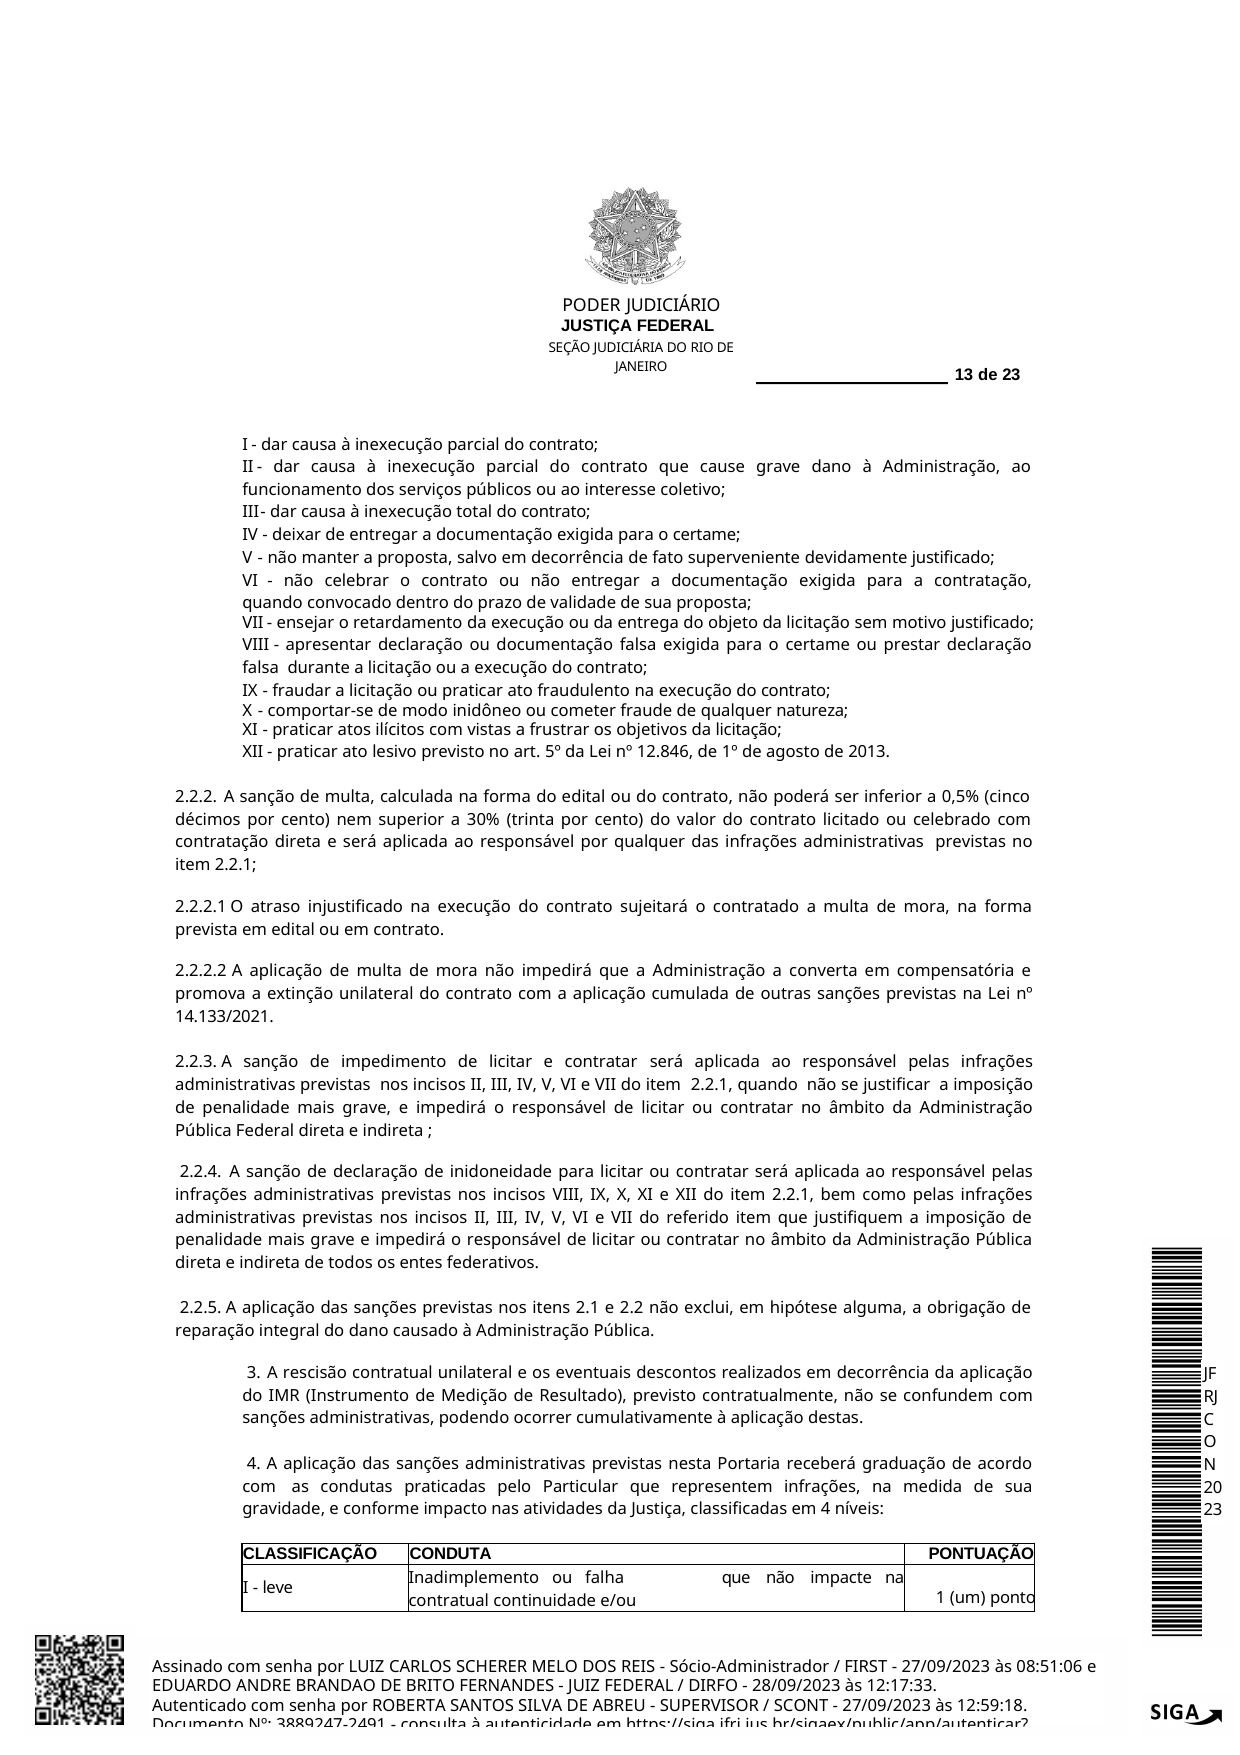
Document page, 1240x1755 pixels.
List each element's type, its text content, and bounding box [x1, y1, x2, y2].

list - não manter a proposta, salvo em decorrência de fato superveniente devidamente justificado; [242, 546, 1064, 568]
list - comportar-se de modo inidôneo ou cometer fraude de qualquer natureza; [242, 701, 1064, 720]
list - deixar de entregar a documentação exigida para o certame; [242, 523, 1064, 546]
list A rescisão contratual unilateral e os eventuais descontos realizados em decorrência da aplicação do IMR (Instrumento de Medição de Resultado), previsto contratualmente, não se confundem com sanções administrativas, podendo ocorrer cumulativamente à aplicação destas. [242, 1361, 1033, 1429]
table_cell na [876, 1565, 904, 1611]
table_header CONDUTA [409, 1544, 904, 1564]
list - dar causa à inexecução parcial do contrato; [242, 436, 1064, 455]
list O atraso injustificado na execução do contrato sujeitará o contratado a multa de mora, na forma prevista em edital ou em contrato. [175, 894, 1033, 940]
table_cell Inadimplemento ou falha contratual continuidade e/ou [409, 1565, 713, 1611]
list - apresentar declaração ou documentação falsa exigida para o certame ou prestar declaração falsa durante a licitação ou a execução do contrato; [242, 633, 1033, 678]
list - ensejar o retardamento da execução ou da entrega do objeto da licitação sem motivo justificado; [242, 614, 1064, 633]
table_cell 1 (um) ponto [905, 1565, 1034, 1611]
table_cell impacte [801, 1565, 876, 1611]
table_cell não [757, 1565, 801, 1611]
list A aplicação de multa de mora não impedirá que a Administração a converta em compensatória e promova a extinção unilateral do contrato com a aplicação cumulada de outras sanções previstas na Lei nº 14.133/2021. [175, 959, 1032, 1027]
list - dar causa à inexecução total do contrato; [242, 500, 1064, 523]
list A aplicação das sanções administrativas previstas nesta Portaria receberá graduação de acordo com as condutas praticadas pelo Particular que representem infrações, na medida de sua gravidade, e conforme impacto nas atividades da Justiça, classificadas em 4 níveis: [242, 1452, 1033, 1520]
table_cell I - leve [243, 1565, 408, 1611]
list A sanção de impedimento de licitar e contratar será aplicada ao responsável pelas infrações administrativas previstas nos incisos II, III, IV, V, VI e VII do item 2.2.1, quando não se justificar a imposição de penalidade mais grave, e impedirá o responsável de licitar ou contratar no âmbito da Administração Pública Federal direta e indireta ; [175, 1050, 1033, 1141]
text JFRJCON202300036 [1203, 1362, 1224, 1524]
list A sanção de multa, calculada na forma do edital ou do contrato, não poderá ser inferior a 0,5% (cinco décimos por cento) nem superior a 30% (trinta por cento) do valor do contrato licitado ou celebrado com contratação direta e será aplicada ao responsável por qualquer das infrações administrativas previstas no item 2.2.1; [175, 785, 1032, 876]
list - fraudar a licitação ou praticar ato fraudulento na execução do contrato; [242, 678, 1064, 701]
list - praticar atos ilícitos com vistas a frustrar os objetivos da licitação; [242, 720, 1064, 739]
list - dar causa à inexecução parcial do contrato que cause grave dano à Administração, ao funcionamento dos serviços públicos ou ao interesse coletivo; [242, 455, 1033, 500]
list - praticar ato lesivo previsto no art. 5º da Lei nº 12.846, de 1º de agosto de 2013. [242, 739, 1064, 762]
table_header PONTUAÇÃO [905, 1544, 1034, 1564]
table_cell que [713, 1565, 757, 1611]
list - não celebrar o contrato ou não entregar a documentação exigida para a contratação, quando convocado dentro do prazo de validade de sua proposta; [242, 568, 1032, 614]
table_header CLASSIFICAÇÃO [243, 1544, 408, 1564]
list A aplicação das sanções previstas nos itens 2.1 e 2.2 não exclui, em hipótese alguma, a obrigação de reparação integral do dano causado à Administração Pública. [175, 1296, 1032, 1342]
list A sanção de declaração de inidoneidade para licitar ou contratar será aplicada ao responsável pelas infrações administrativas previstas nos incisos VIII, IX, X, XI e XII do item 2.2.1, bem como pelas infrações administrativas previstas nos incisos II, III, IV, V, VI e VII do referido item que justifiquem a imposição de penalidade mais grave e impedirá o responsável de licitar ou contratar no âmbito da Administração Pública direta e indireta de todos os entes federativos. [175, 1160, 1033, 1273]
